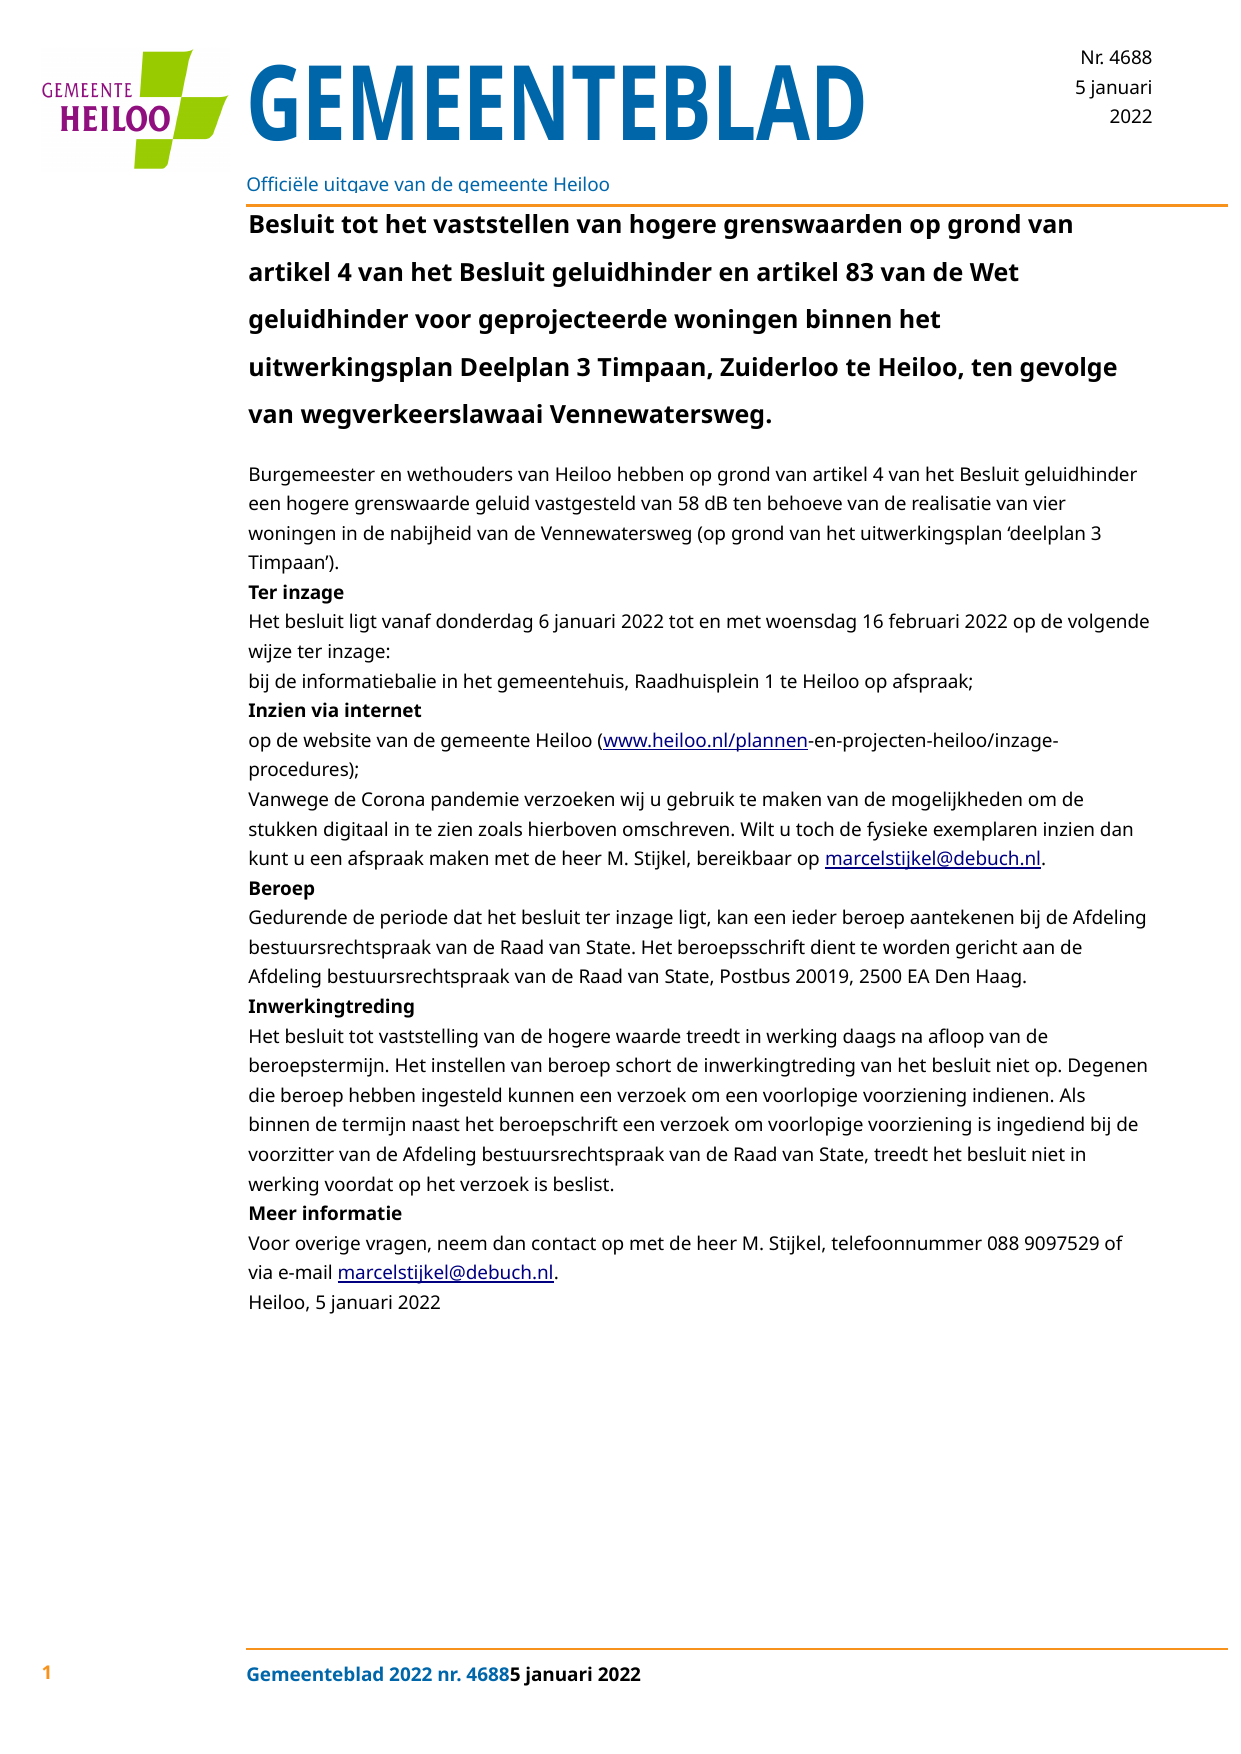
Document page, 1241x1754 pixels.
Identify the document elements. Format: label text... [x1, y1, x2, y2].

text Besluit tot het vaststellen van hogere grenswaarden op grond van artikel 4 van het Besluit geluidhinder en artikel 83 van de Wet geluidhinder voor geprojecteerde woningen binnen het uitwerkingsplan Deelplan 3 Timpaan, Zuiderloo te Heiloo, ten gevolge van wegverkeerslawaai Vennewatersweg. [248, 207, 1152, 431]
text Ter inzage [248, 579, 1152, 605]
text Heiloo, 5 januari 2022 [248, 1289, 1152, 1315]
text Inzien via internet [248, 697, 1152, 723]
text op de website van de gemeente Heiloo (www.heiloo.nl/plannen-en-projecten-heiloo/inzage-procedures); [248, 727, 1152, 782]
text bij de informatiebalie in het gemeentehuis, Raadhuisplein 1 te Heiloo op afspraak; [248, 668, 1152, 693]
text Burgemeester en wethouders van Heiloo hebben op grond van artikel 4 van het Besluit geluidhinder een hogere grenswaarde geluid vastgesteld van 58 dB ten behoeve van de realisatie van vier woningen in de nabijheid van de Vennewatersweg (op grond van het uitwerkingsplan ‘deelplan 3 Timpaan’). [248, 461, 1152, 575]
text Gedurende de periode dat het besluit ter inzage ligt, kan een ieder beroep aantekenen bij de Afdeling bestuursrechtspraak van de Raad van State. Het beroepsschrift dient te worden gericht aan de Afdeling bestuursrechtspraak van de Raad van State, Postbus 20019, 2500 EA Den Haag. [248, 904, 1152, 989]
text Vanwege de Corona pandemie verzoeken wij u gebruik te maken van de mogelijkheden om de stukken digitaal in te zien zoals hierboven omschreven. Wilt u toch de fysieke exemplaren inzien dan kunt u een afspraak maken met de heer M. Stijkel, bereikbaar op marcelstijkel@debuch.nl. [248, 786, 1152, 871]
picture [41, 47, 231, 172]
text Het besluit tot vaststelling van de hogere waarde treedt in werking daags na afloop van de beroepstermijn. Het instellen van beroep schort de inwerkingtreding van het besluit niet op. Degenen die beroep hebben ingesteld kunnen een verzoek om een voorlopige voorziening indienen. Als binnen de termijn naast het beroepschrift een verzoek om voorlopige voorziening is ingediend bij de voorzitter van de Afdeling bestuursrechtspraak van de Raad van State, treedt het besluit niet in werking voordat op het verzoek is beslist. [248, 1023, 1152, 1196]
text Beroep [248, 875, 1152, 901]
text Meer informatie [248, 1200, 1152, 1226]
text Inwerkingtreding [248, 993, 1152, 1019]
text Voor overige vragen, neem dan contact op met de heer M. Stijkel, telefoonnummer 088 9097529 of via e-mail marcelstijkel@debuch.nl. [248, 1230, 1152, 1285]
text Het besluit ligt vanaf donderdag 6 januari 2022 tot en met woensdag 16 februari 2022 op de volgende wijze ter inzage: [248, 609, 1152, 664]
